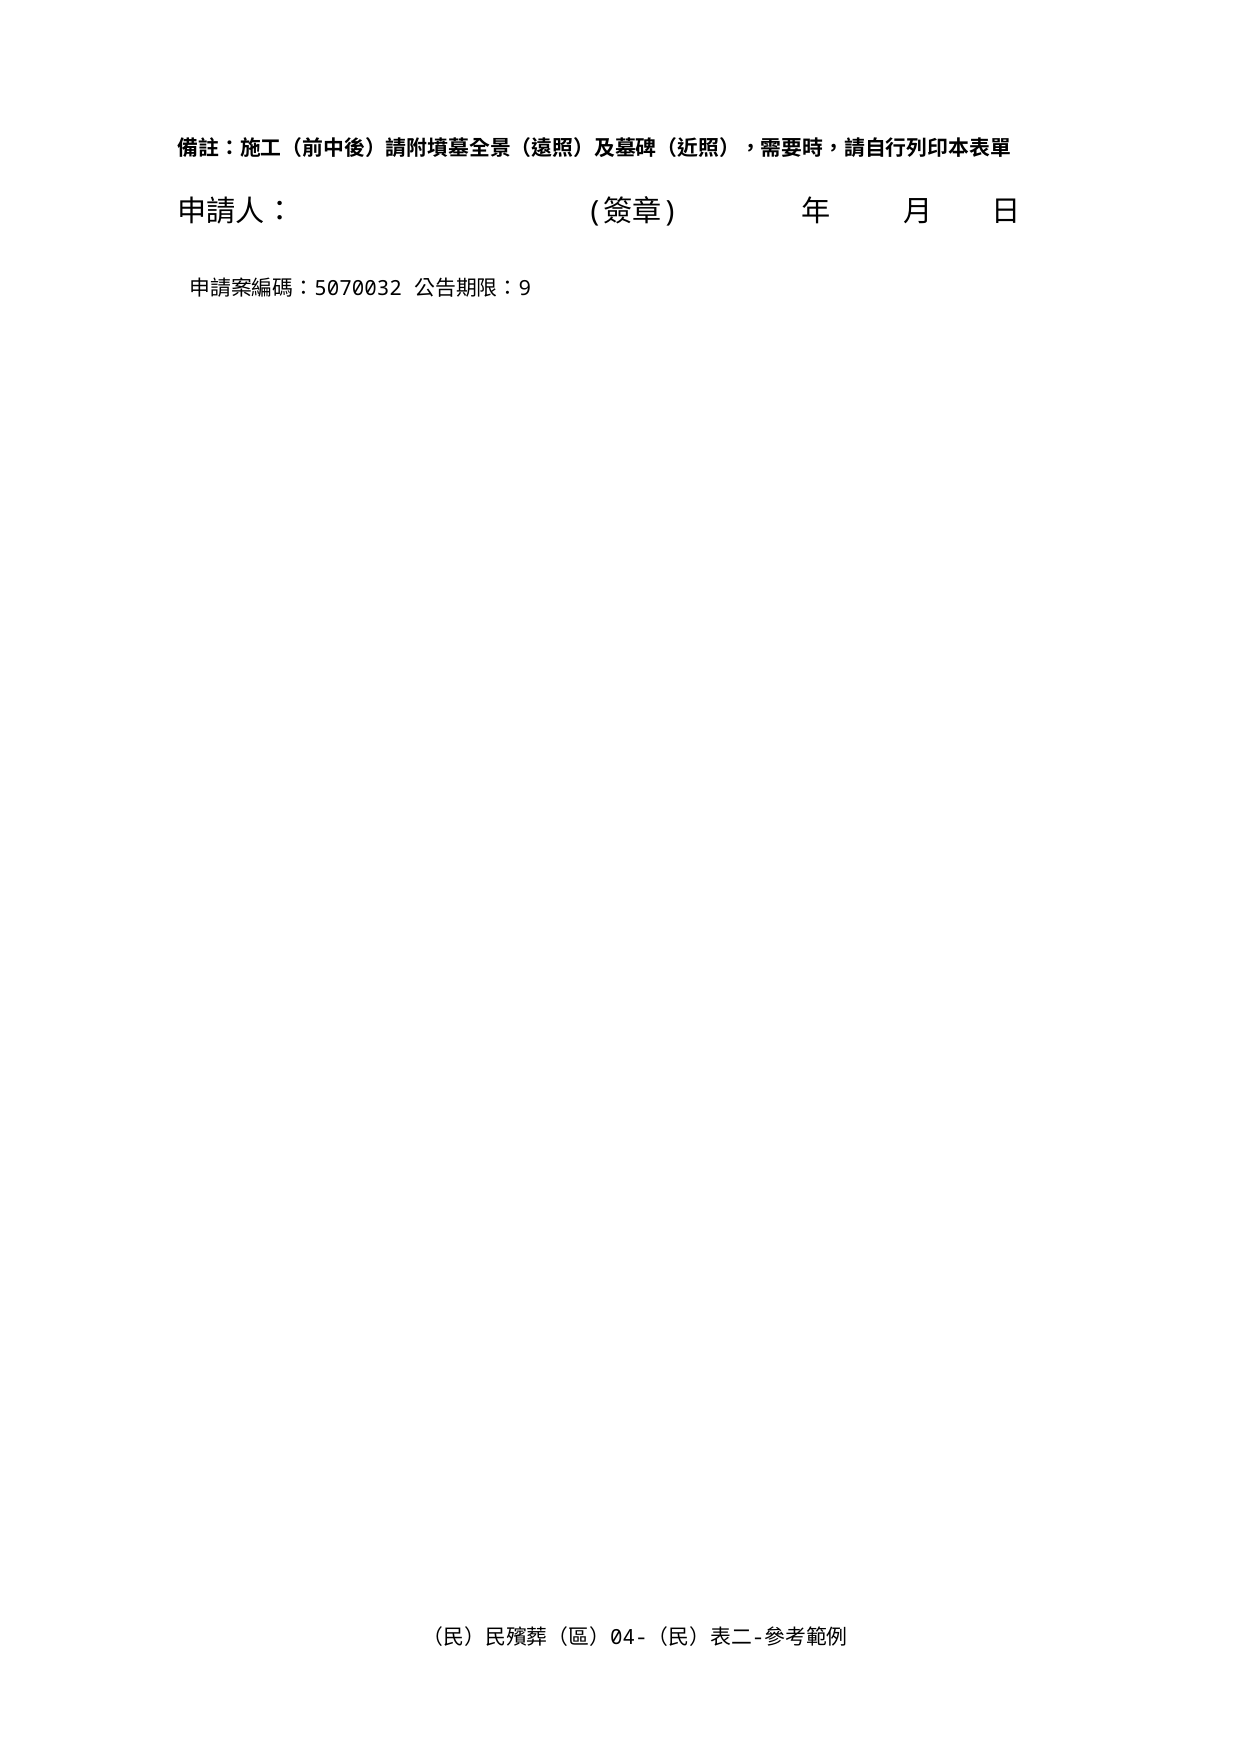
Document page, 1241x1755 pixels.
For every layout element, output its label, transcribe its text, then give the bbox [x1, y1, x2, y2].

text [174, 264, 568, 310]
text 申請案編碼：5070032 公告期限：9天 [189, 271, 553, 303]
text 申請人： (簽章) 年 月 日 [177, 167, 1093, 229]
text 備註：施工（前中後）請附墳墓全景（遠照）及墓碑（近照），需要時，請自行列印本表單 [177, 104, 1093, 167]
